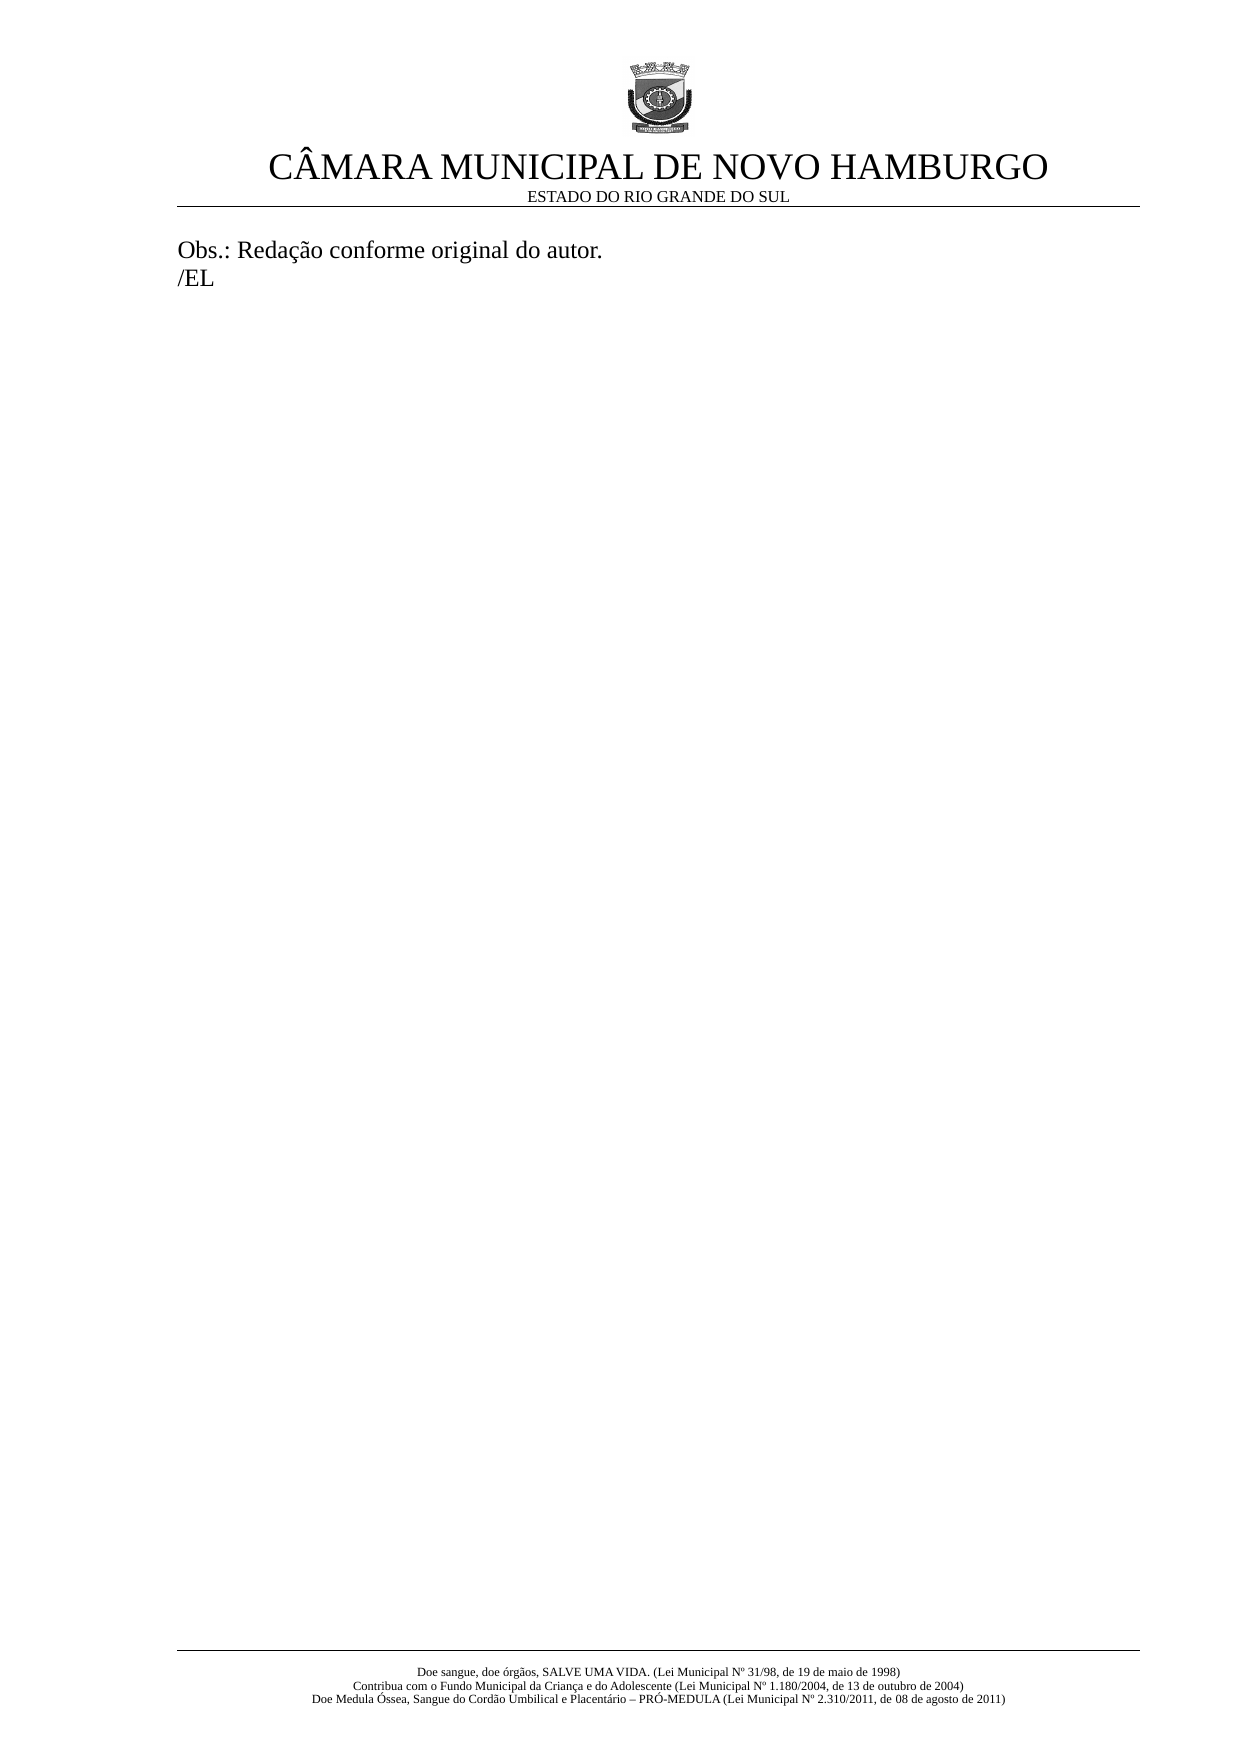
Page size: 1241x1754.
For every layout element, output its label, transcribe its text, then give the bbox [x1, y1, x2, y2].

text /EL [177, 264, 1140, 292]
text Obs.: Redação conforme original do autor. [177, 236, 1140, 264]
